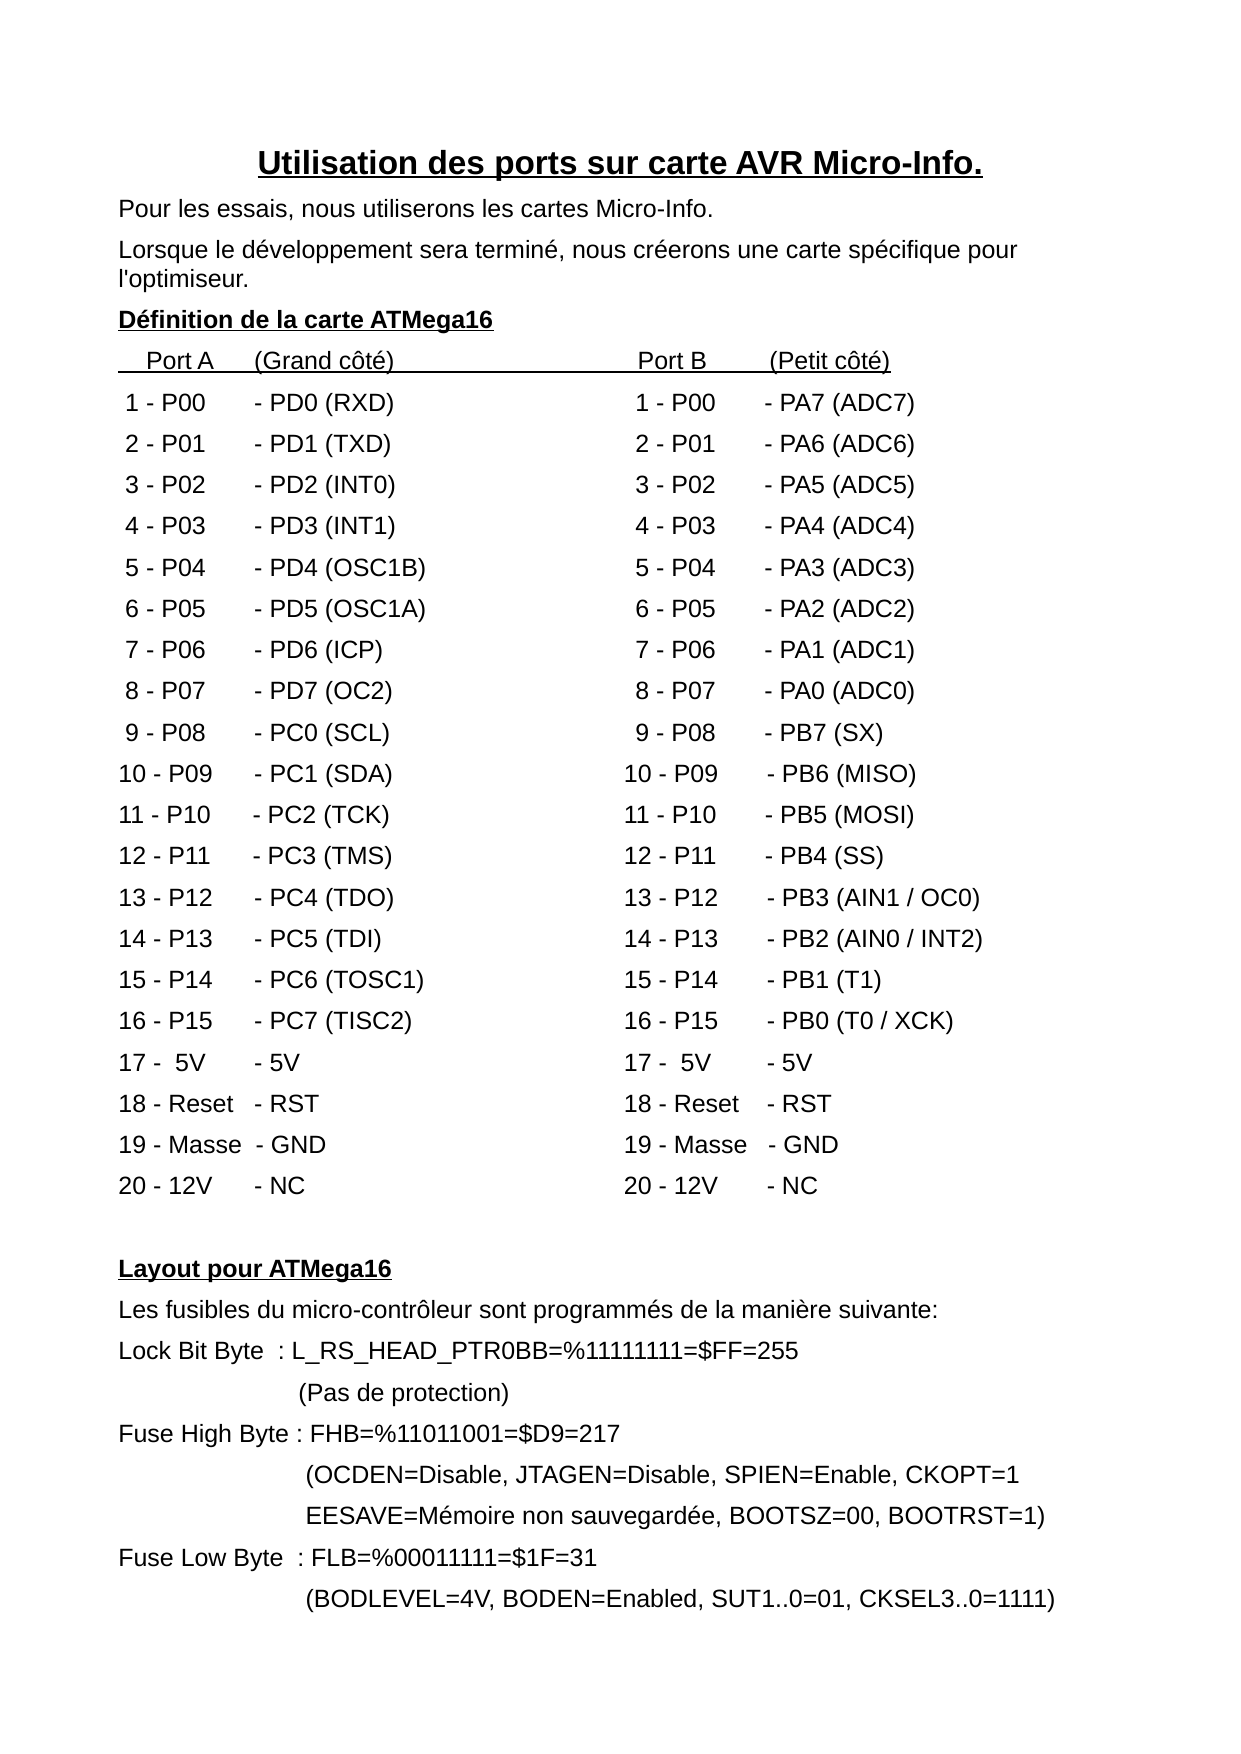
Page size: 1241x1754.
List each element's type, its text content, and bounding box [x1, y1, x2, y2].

text 13 - P12 - PC4 (TDO) 13 - P12 - PB3 (AIN1 / OC0) [118, 882, 1122, 911]
text Lorsque le développement sera terminé, nous créerons une carte spécifique pour l'optimiseur. [118, 235, 1122, 292]
text Fuse Low Byte : FLB=%00011111=$1F=31 [118, 1542, 1122, 1571]
text 11 - P10 - PC2 (TCK) 11 - P10 - PB5 (MOSI) [118, 800, 1122, 829]
text Pour les essais, nous utiliserons les cartes Micro-Info. [118, 194, 1122, 222]
subtitle Utilisation des ports sur carte AVR Micro-Info. [118, 143, 1122, 181]
text 2 - P01 - PD1 (TXD) 2 - P01 - PA6 (ADC6) [118, 429, 1122, 457]
text 18 - Reset - RST 18 - Reset - RST [118, 1089, 1122, 1117]
text 19 - Masse - GND 19 - Masse - GND [118, 1130, 1122, 1159]
text 20 - 12V - NC 20 - 12V - NC [118, 1171, 1122, 1200]
text Layout pour ATMega16 [118, 1254, 1122, 1282]
text 9 - P08 - PC0 (SCL) 9 - P08 - PB7 (SX) [118, 717, 1122, 746]
text Fuse High Byte : FHB=%11011001=$D9=217 [118, 1419, 1122, 1447]
text EESAVE=Mémoire non sauvegardée, BOOTSZ=00, BOOTRST=1) [118, 1501, 1122, 1530]
text (Pas de protection) [118, 1377, 1122, 1406]
text 12 - P11 - PC3 (TMS) 12 - P11 - PB4 (SS) [118, 841, 1122, 870]
text Les fusibles du micro-contrôleur sont programmés de la manière suivante: [118, 1295, 1122, 1324]
text 15 - P14 - PC6 (TOSC1) 15 - P14 - PB1 (T1) [118, 965, 1122, 994]
text (BODLEVEL=4V, BODEN=Enabled, SUT1..0=01, CKSEL3..0=1111) [118, 1584, 1122, 1612]
text 4 - P03 - PD3 (INT1) 4 - P03 - PA4 (ADC4) [118, 511, 1122, 540]
text 3 - P02 - PD2 (INT0) 3 - P02 - PA5 (ADC5) [118, 470, 1122, 499]
text 6 - P05 - PD5 (OSC1A) 6 - P05 - PA2 (ADC2) [118, 594, 1122, 622]
text 16 - P15 - PC7 (TISC2) 16 - P15 - PB0 (T0 / XCK) [118, 1006, 1122, 1035]
text Définition de la carte ATMega16 [118, 305, 1122, 334]
text 7 - P06 - PD6 (ICP) 7 - P06 - PA1 (ADC1) [118, 635, 1122, 664]
text 17 - 5V - 5V 17 - 5V - 5V [118, 1047, 1122, 1076]
text 5 - P04 - PD4 (OSC1B) 5 - P04 - PA3 (ADC3) [118, 552, 1122, 581]
text 1 - P00 - PD0 (RXD) 1 - P00 - PA7 (ADC7) [118, 387, 1122, 416]
text 8 - P07 - PD7 (OC2) 8 - P07 - PA0 (ADC0) [118, 676, 1122, 705]
text 14 - P13 - PC5 (TDI) 14 - P13 - PB2 (AIN0 / INT2) [118, 924, 1122, 952]
text Lock Bit Byte : L_RS_HEAD_PTR0BB=%11111111=$FF=255 [118, 1336, 1122, 1365]
text (OCDEN=Disable, JTAGEN=Disable, SPIEN=Enable, CKOPT=1 [118, 1460, 1122, 1489]
text Port A (Grand côté) Port B (Petit côté) [118, 346, 1122, 375]
text 10 - P09 - PC1 (SDA) 10 - P09 - PB6 (MISO) [118, 759, 1122, 787]
